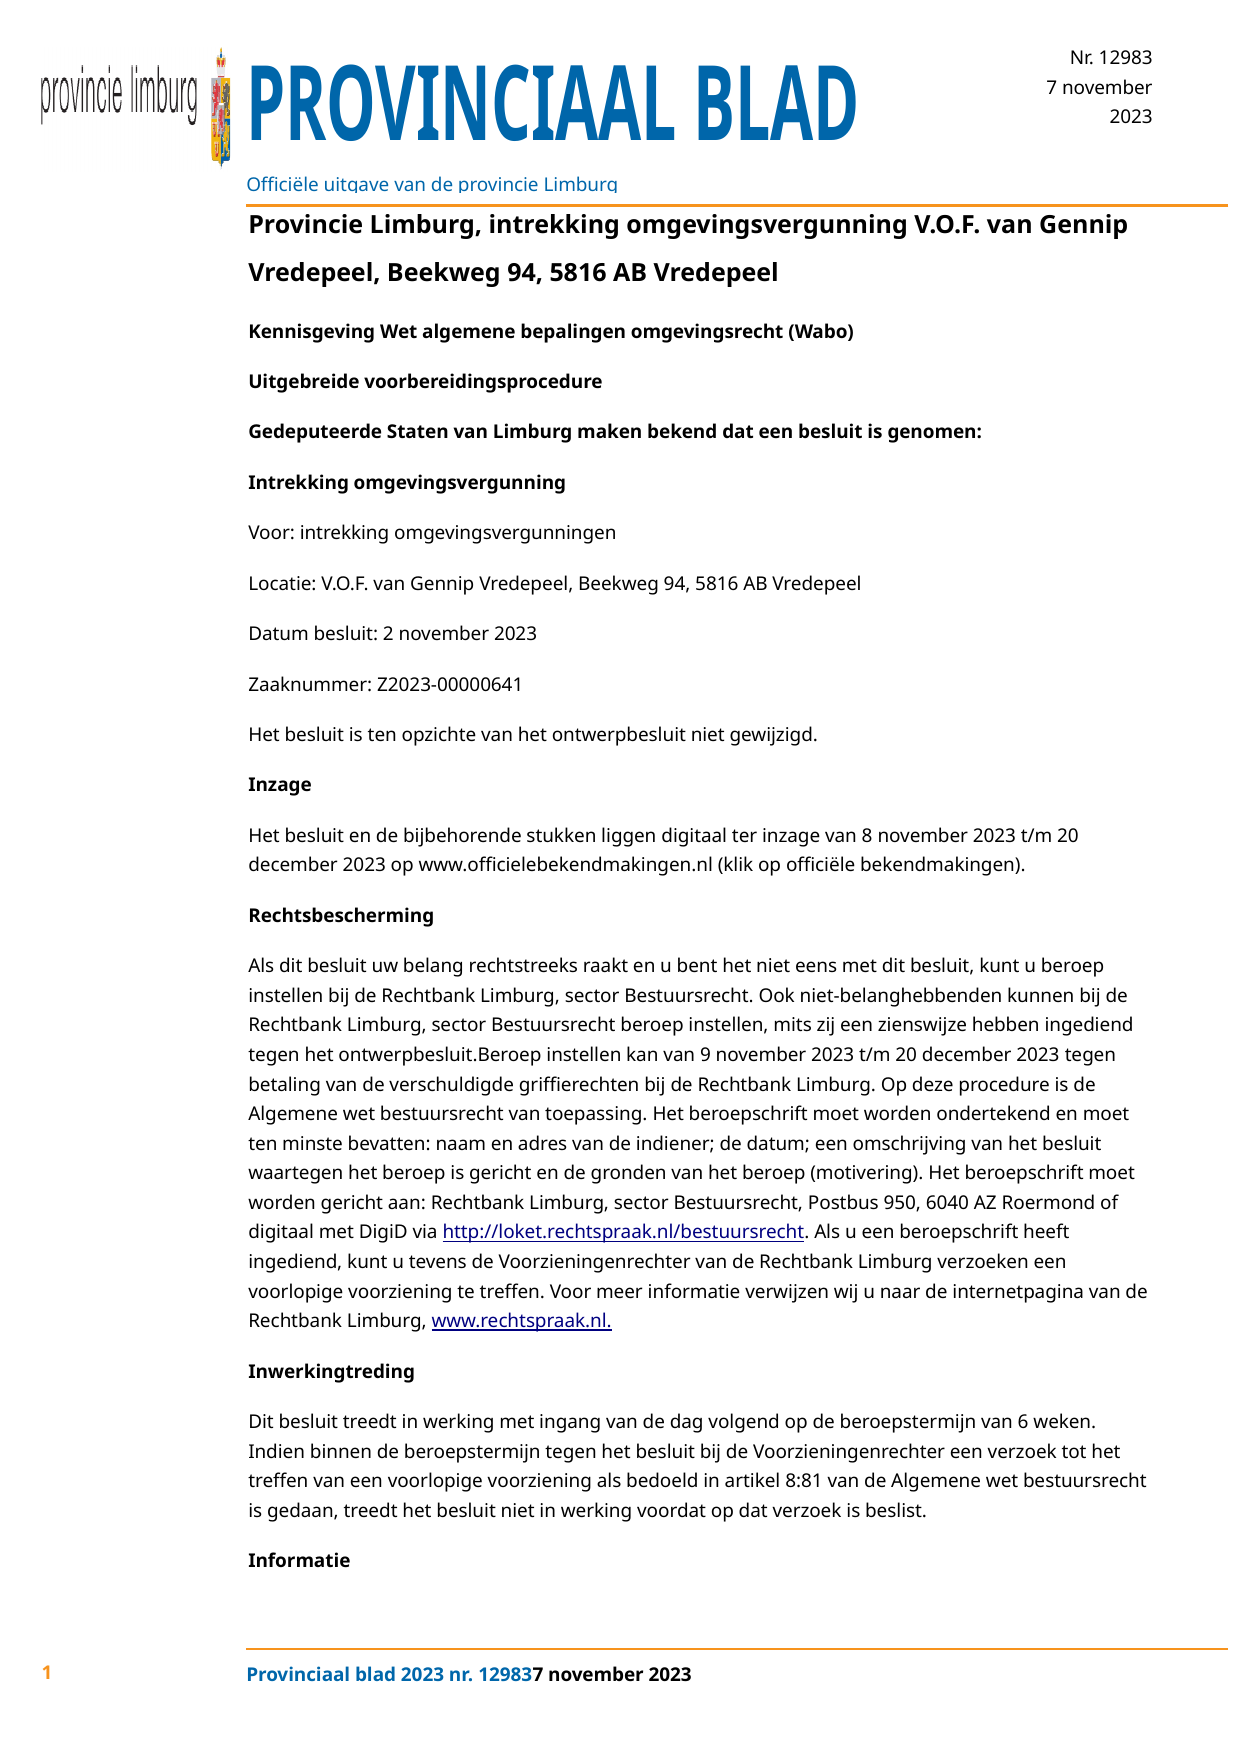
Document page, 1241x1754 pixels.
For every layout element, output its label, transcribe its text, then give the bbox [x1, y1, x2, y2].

text Kennisgeving Wet algemene bepalingen omgevingsrecht (Wabo) [248, 318, 1152, 344]
text Provincie Limburg, intrekking omgevingsvergunning V.O.F. van Gennip Vredepeel, Beekweg 94, 5816 AB Vredepeel [248, 207, 1152, 288]
text Rechtsbescherming [248, 902, 1152, 928]
text Inwerkingtreding [248, 1358, 1152, 1384]
text Intrekking omgevingsvergunning [248, 469, 1152, 495]
text Zaaknummer: Z2023-00000641 [248, 671, 1152, 697]
text Als dit besluit uw belang rechtstreeks raakt en u bent het niet eens met dit besluit, kunt u beroep instellen bij de Rechtbank Limburg, sector Bestuursrecht. Ook niet-belanghebbenden kunnen bij de Rechtbank Limburg, sector Bestuursrecht beroep instellen, mits zij een zienswijze hebben ingediend tegen het ontwerpbesluit.Beroep instellen kan van 9 november 2023 t/m 20 december 2023 tegen betaling van de verschuldigde griffierechten bij de Rechtbank Limburg. Op deze procedure is de Algemene wet bestuursrecht van toepassing. Het beroepschrift moet worden ondertekend en moet ten minste bevatten: naam en adres van de indiener; de datum; een omschrijving van het besluit waartegen het beroep is gericht en de gronden van het beroep (motivering). Het beroepschrift moet worden gericht aan: Rechtbank Limburg, sector Bestuursrecht, Postbus 950, 6040 AZ Roermond of digitaal met DigiD via http://loket.rechtspraak.nl/bestuursrecht. Als u een beroepschrift heeft ingediend, kunt u tevens de Voorzieningenrechter van de Rechtbank Limburg verzoeken een voorlopige voorziening te treffen. Voor meer informatie verwijzen wij u naar de internetpagina van de Rechtbank Limburg, www.rechtspraak.nl. [248, 952, 1152, 1333]
text Uitgebreide voorbereidingsprocedure [248, 368, 1152, 394]
text Het besluit en de bijbehorende stukken liggen digitaal ter inzage van 8 november 2023 t/m 20 december 2023 op www.officielebekendmakingen.nl (klik op officiële bekendmakingen). [248, 822, 1152, 877]
text Dit besluit treedt in werking met ingang van de dag volgend op de beroepstermijn van 6 weken. Indien binnen de beroepstermijn tegen het besluit bij de Voorzieningenrechter een verzoek tot het treffen van een voorlopige voorziening als bedoeld in artikel 8:81 van de Algemene wet bestuursrecht is gedaan, treedt het besluit niet in werking voordat op dat verzoek is beslist. [248, 1408, 1152, 1523]
text Gedeputeerde Staten van Limburg maken bekend dat een besluit is genomen: [248, 419, 1152, 444]
picture [41, 47, 231, 172]
text Informatie [248, 1547, 1152, 1573]
text Datum besluit: 2 november 2023 [248, 620, 1152, 646]
text Voor: intrekking omgevingsvergunningen [248, 519, 1152, 545]
text Locatie: V.O.F. van Gennip Vredepeel, Beekweg 94, 5816 AB Vredepeel [248, 570, 1152, 596]
text Inzage [248, 772, 1152, 797]
text Het besluit is ten opzichte van het ontwerpbesluit niet gewijzigd. [248, 721, 1152, 747]
